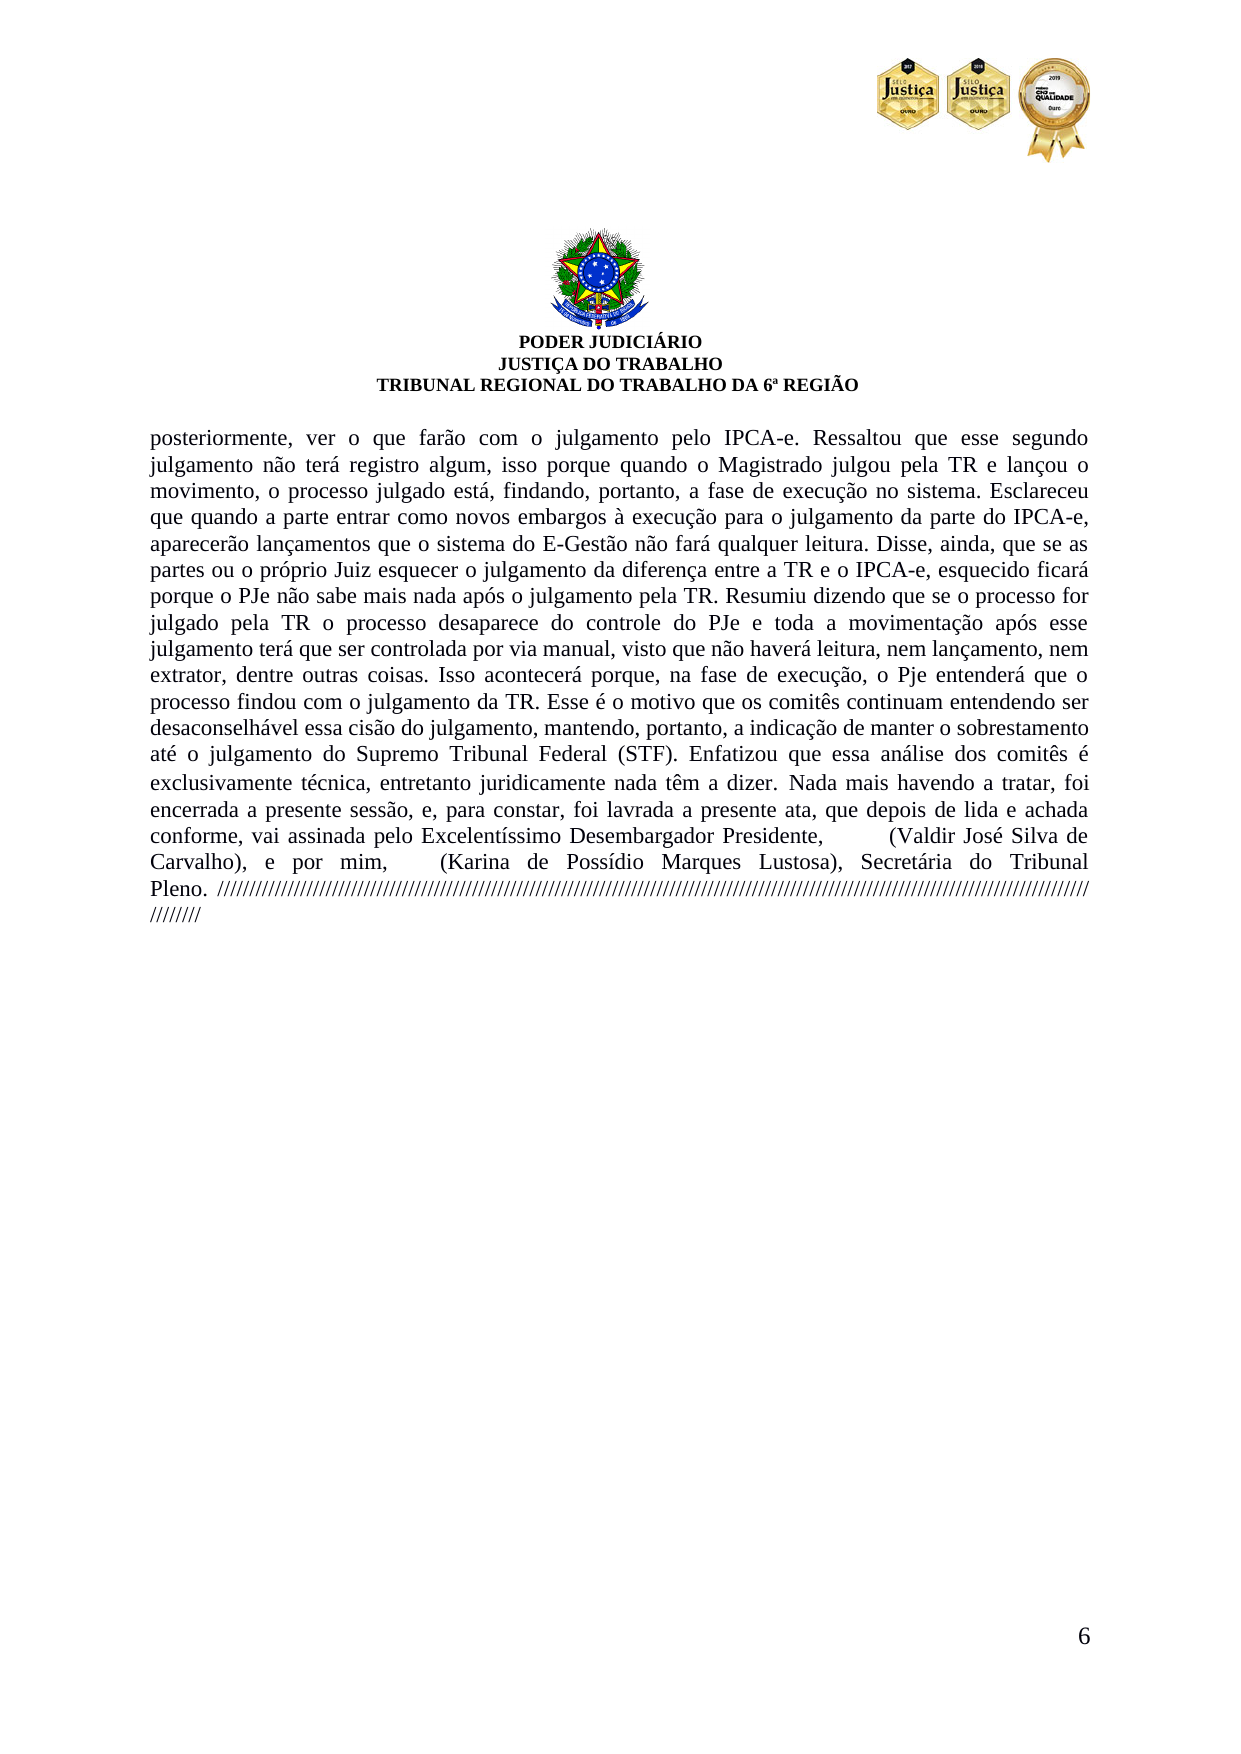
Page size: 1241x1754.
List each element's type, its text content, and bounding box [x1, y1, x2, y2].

text posteriormente, ver o que farão com o julgamento pelo IPCA-e. Ressaltou que esse segundo julgamento não terá registro algum, isso porque quando o Magistrado julgou pela TR e lançou o movimento, o processo julgado está, findando, portanto, a fase de execução no sistema. Esclareceu que quando a parte entrar como novos embargos à execução para o julgamento da parte do IPCA-e, aparecerão lançamentos que o sistema do E-Gestão não fará qualquer leitura. Disse, ainda, que se as partes ou o próprio Juiz esquecer o julgamento da diferença entre a TR e o IPCA-e, esquecido ficará porque o PJe não sabe mais nada após o julgamento pela TR. Resumiu dizendo que se o processo for julgado pela TR o processo desaparece do controle do PJe e toda a movimentação após esse julgamento terá que ser controlada por via manual, visto que não haverá leitura, nem lançamento, nem extrator, dentre outras coisas. Isso acontecerá porque, na fase de execução, o Pje entenderá que o processo findou com o julgamento da TR. Esse é o motivo que os comitês continuam entendendo ser desaconselhável essa cisão do julgamento, mantendo, portanto, a indicação de manter o sobrestamento até o julgamento do Supremo Tribunal Federal (STF). Enfatizou que essa análise dos comitês é exclusivamente técnica, entretanto juridicamente nada têm a dizer. Nada mais havendo a tratar, foi encerrada a presente sessão, e, para constar, foi lavrada a presente ata, que depois de lida e achada conforme, vai assinada pelo Excelentíssimo Desembargador Presidente, (Valdir José Silva de Carvalho), e por mim, (Karina de Possídio Marques Lustosa), Secretária do Tribunal Pleno. ///////////////////////////////////////////////////////////////////////////////////////////////////////////////////////////////////////////////// [150, 424, 1090, 927]
